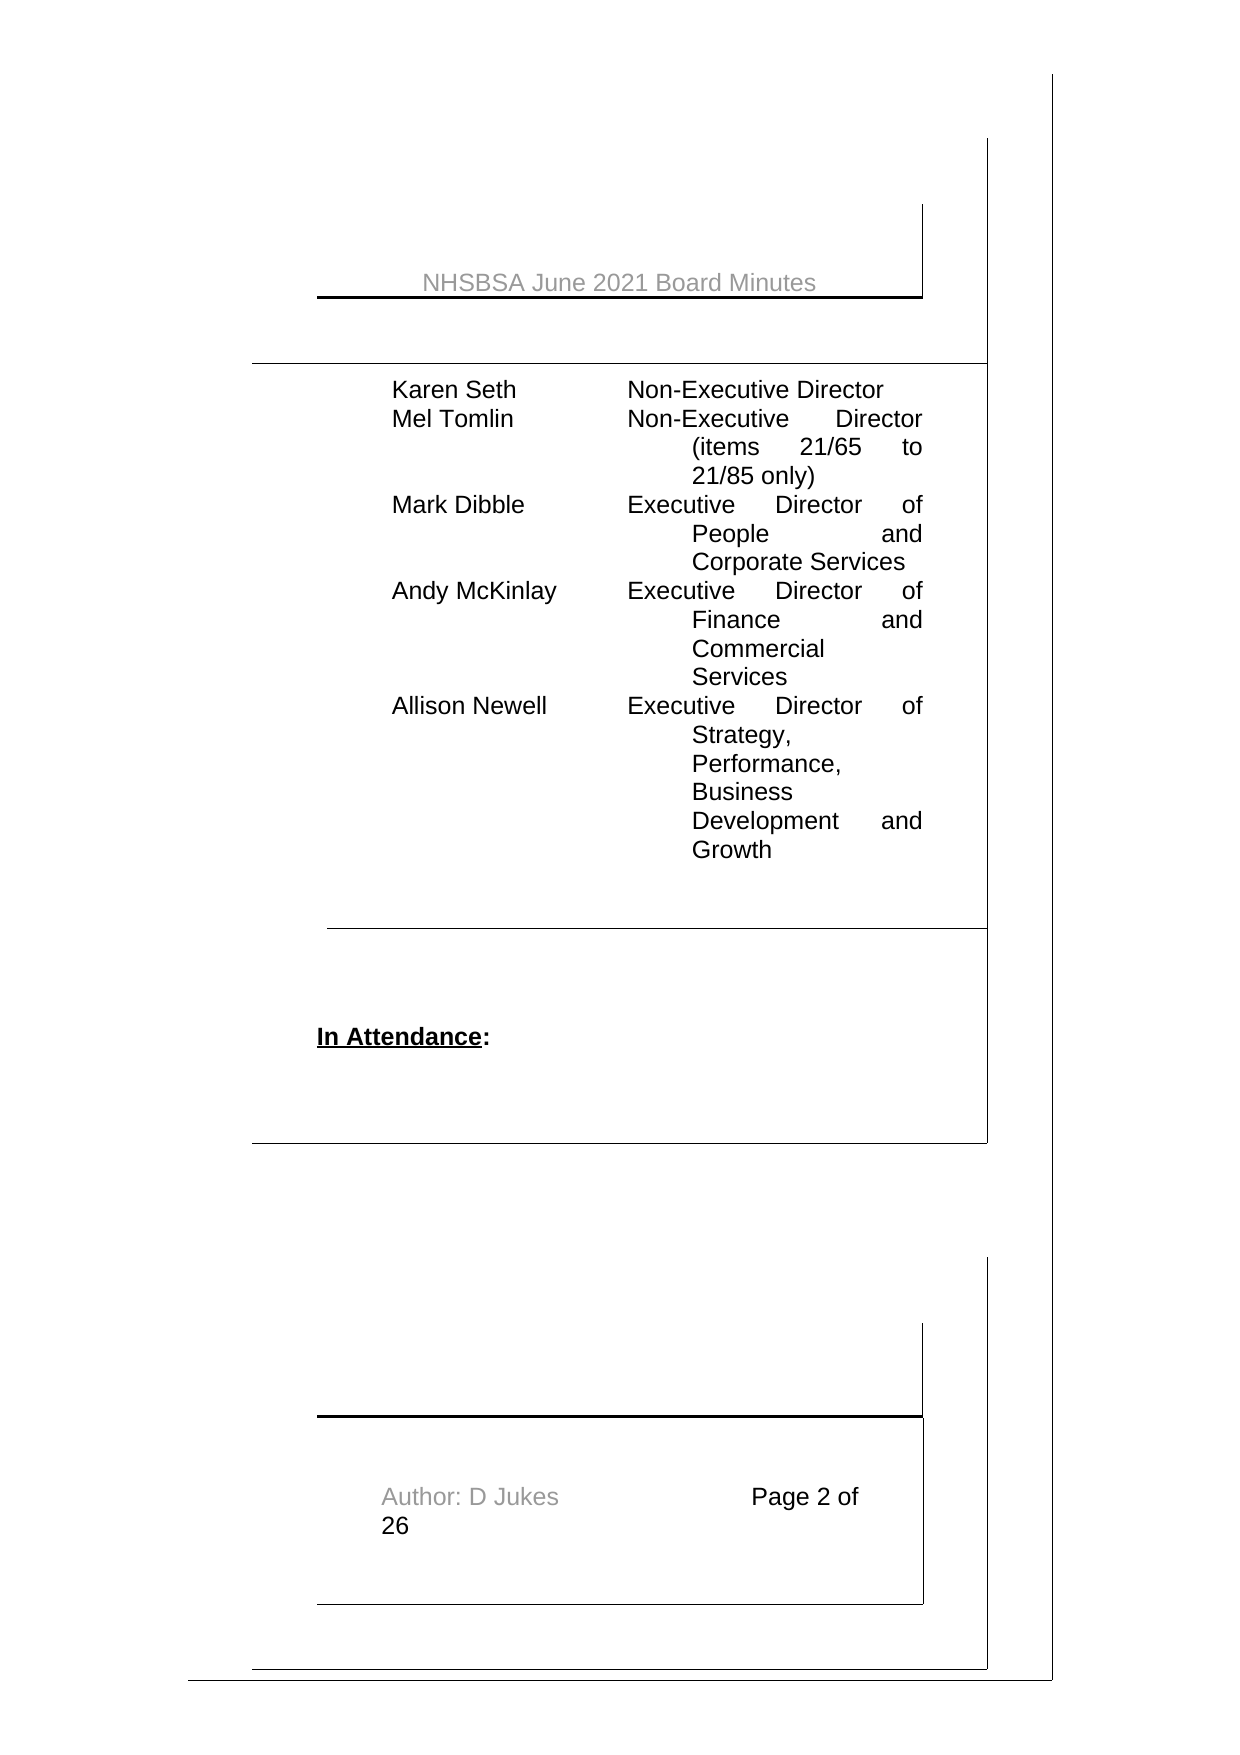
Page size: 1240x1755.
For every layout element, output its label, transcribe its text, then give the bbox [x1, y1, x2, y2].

text Mel Tomlin Non-Executive Director (items 21/65 to 21/85 only) [327, 403, 987, 490]
text Andy McKinlay Executive Director of Finance and Commercial Services [327, 576, 987, 691]
text Mark Dibble Executive Director of People and Corporate Services [327, 490, 987, 576]
text Karen Seth Non-Executive Director [327, 310, 987, 403]
text Allison Newell Executive Director of Strategy, Performance, Business Development and Growth [327, 691, 987, 928]
text In Attendance: [252, 1021, 987, 1050]
